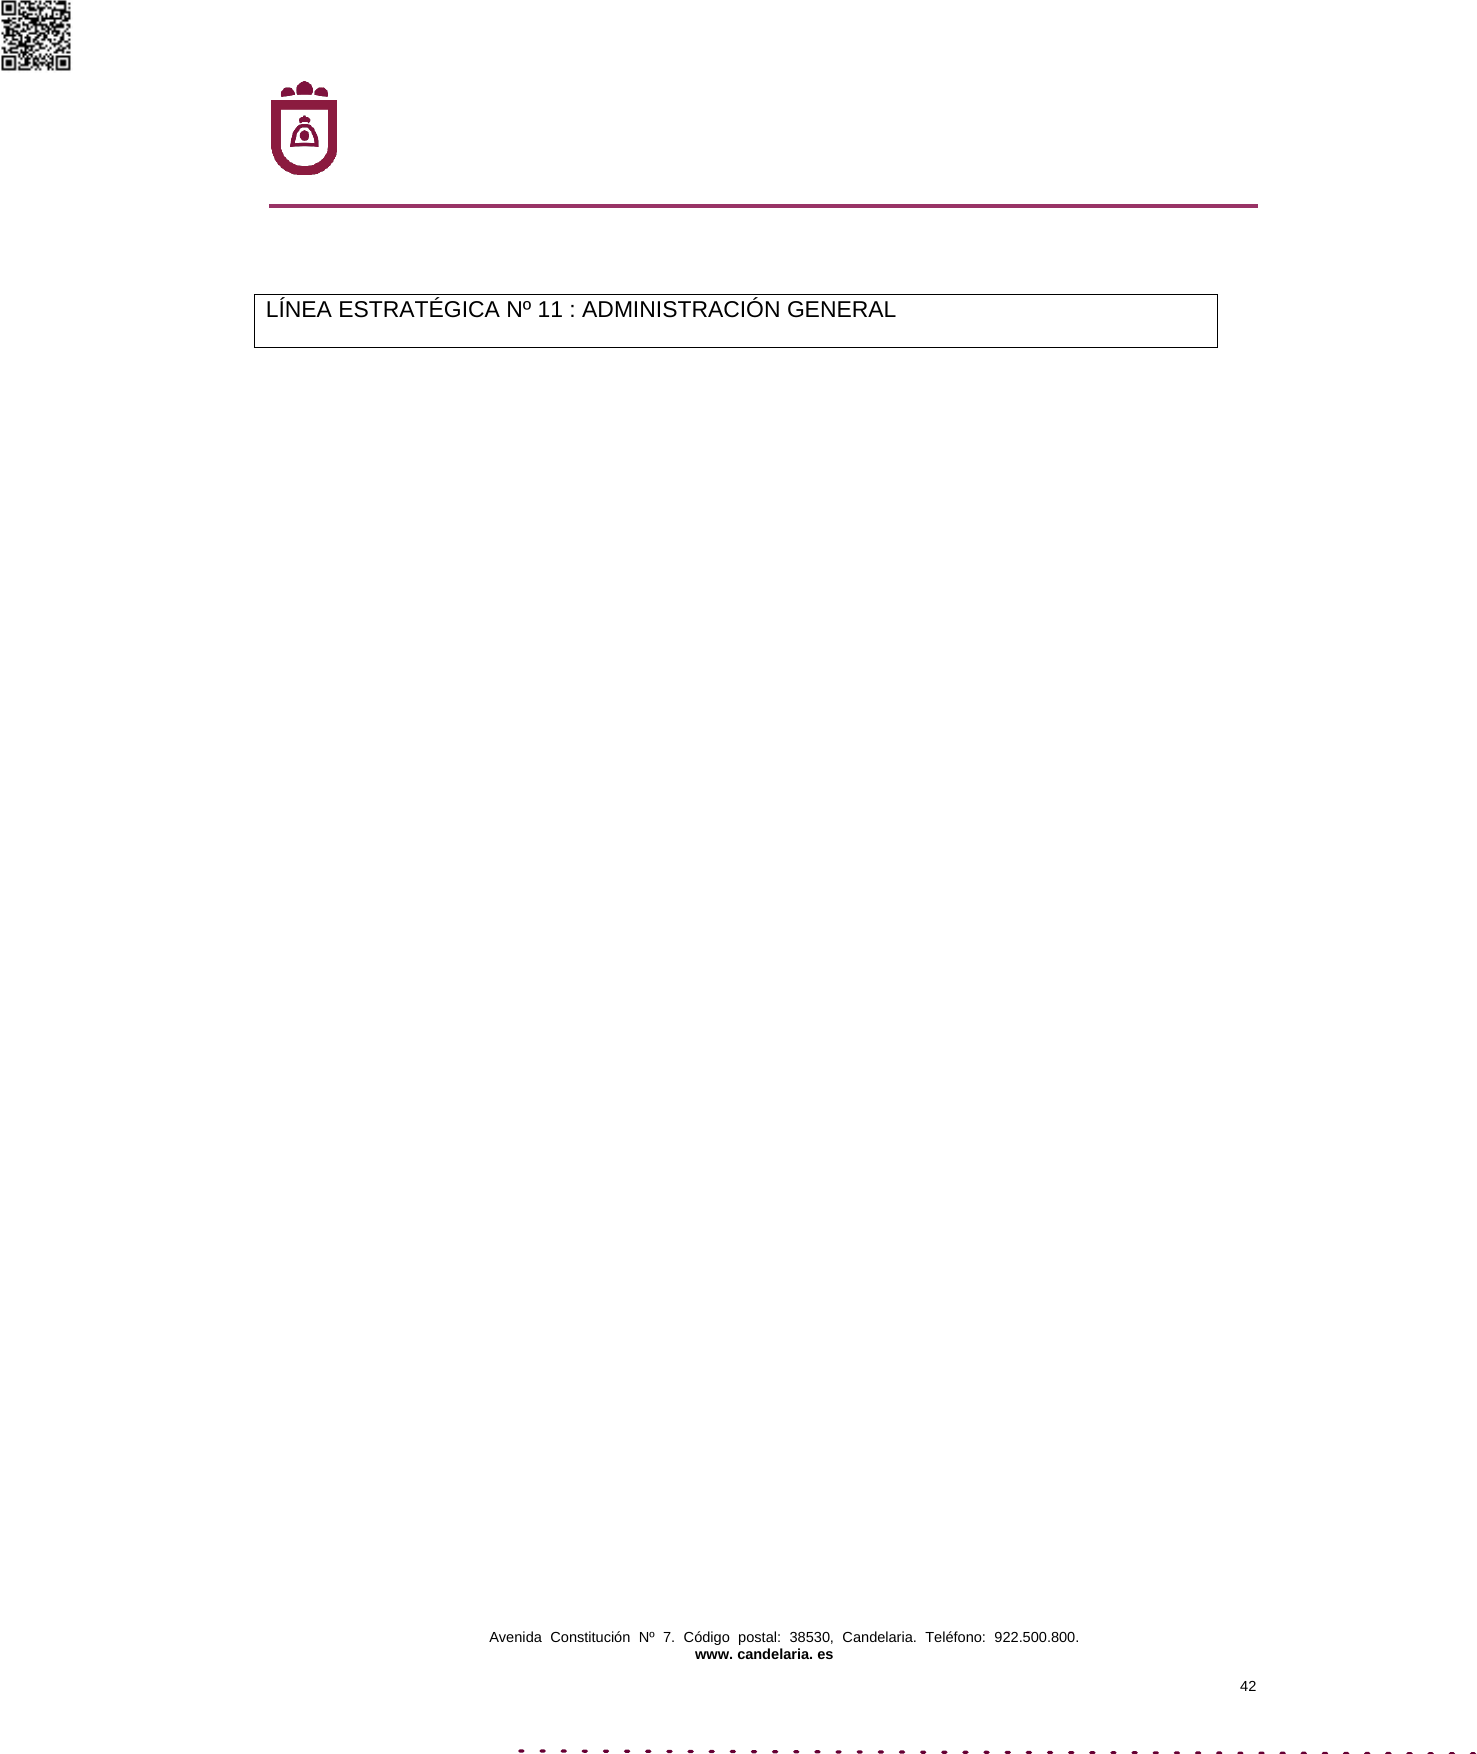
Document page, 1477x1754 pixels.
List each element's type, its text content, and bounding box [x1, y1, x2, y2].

table_header LÍNEA ESTRATÉGICA Nº 11 : ADMINISTRACIÓN GENERAL [255, 295, 1217, 347]
